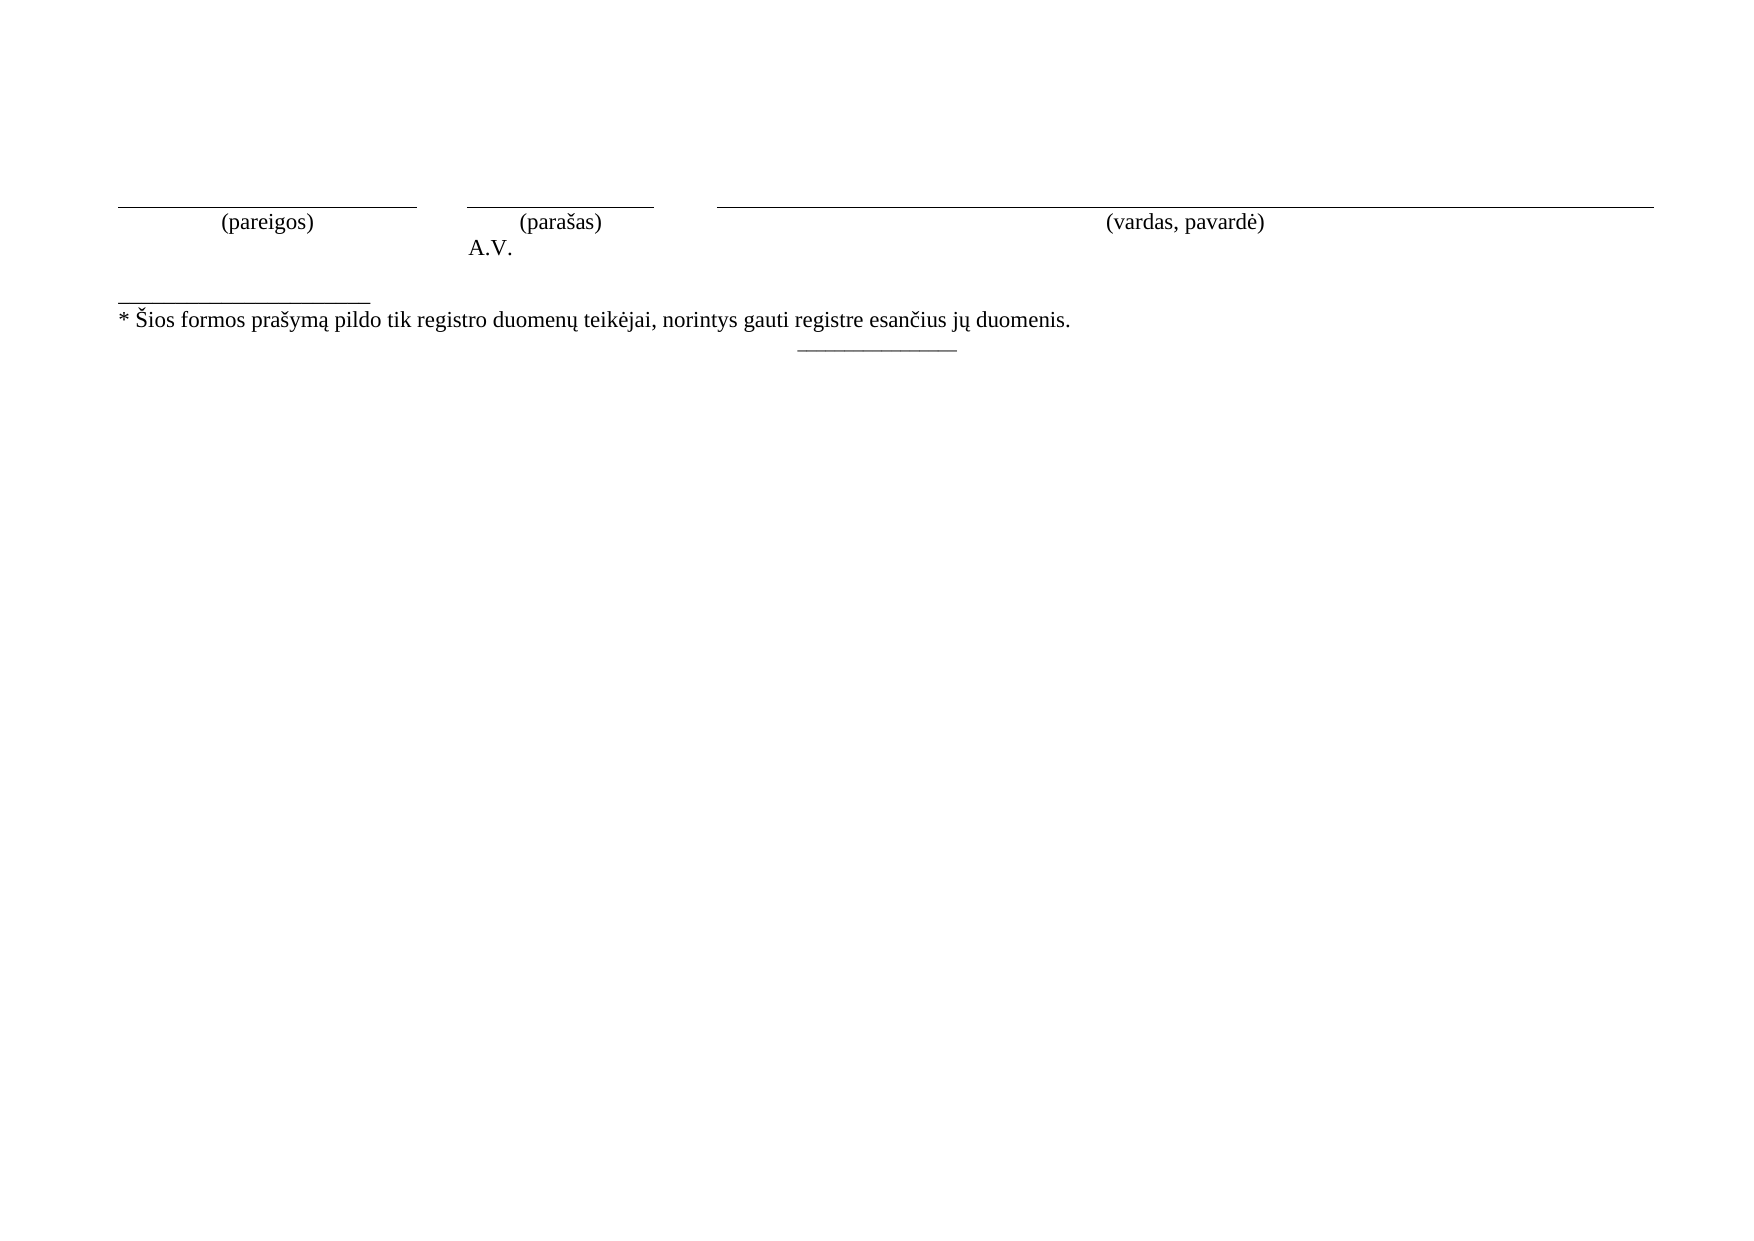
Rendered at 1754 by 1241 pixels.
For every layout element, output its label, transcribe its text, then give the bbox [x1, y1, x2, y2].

text ______________________ [118, 279, 1636, 306]
text _________________ [118, 332, 1636, 354]
table_header [417, 207, 467, 234]
text * Šios formos prašymą pildo tik registro duomenų teikėjai, norintys gauti registre esančius jų duomenis. [118, 306, 1636, 332]
table_header [654, 207, 717, 234]
text A.V. [118, 234, 1636, 260]
table_header (pareigos) [118, 208, 417, 234]
table_header (parašas) [467, 208, 654, 234]
table_header (vardas, pavardė) [717, 208, 1654, 234]
